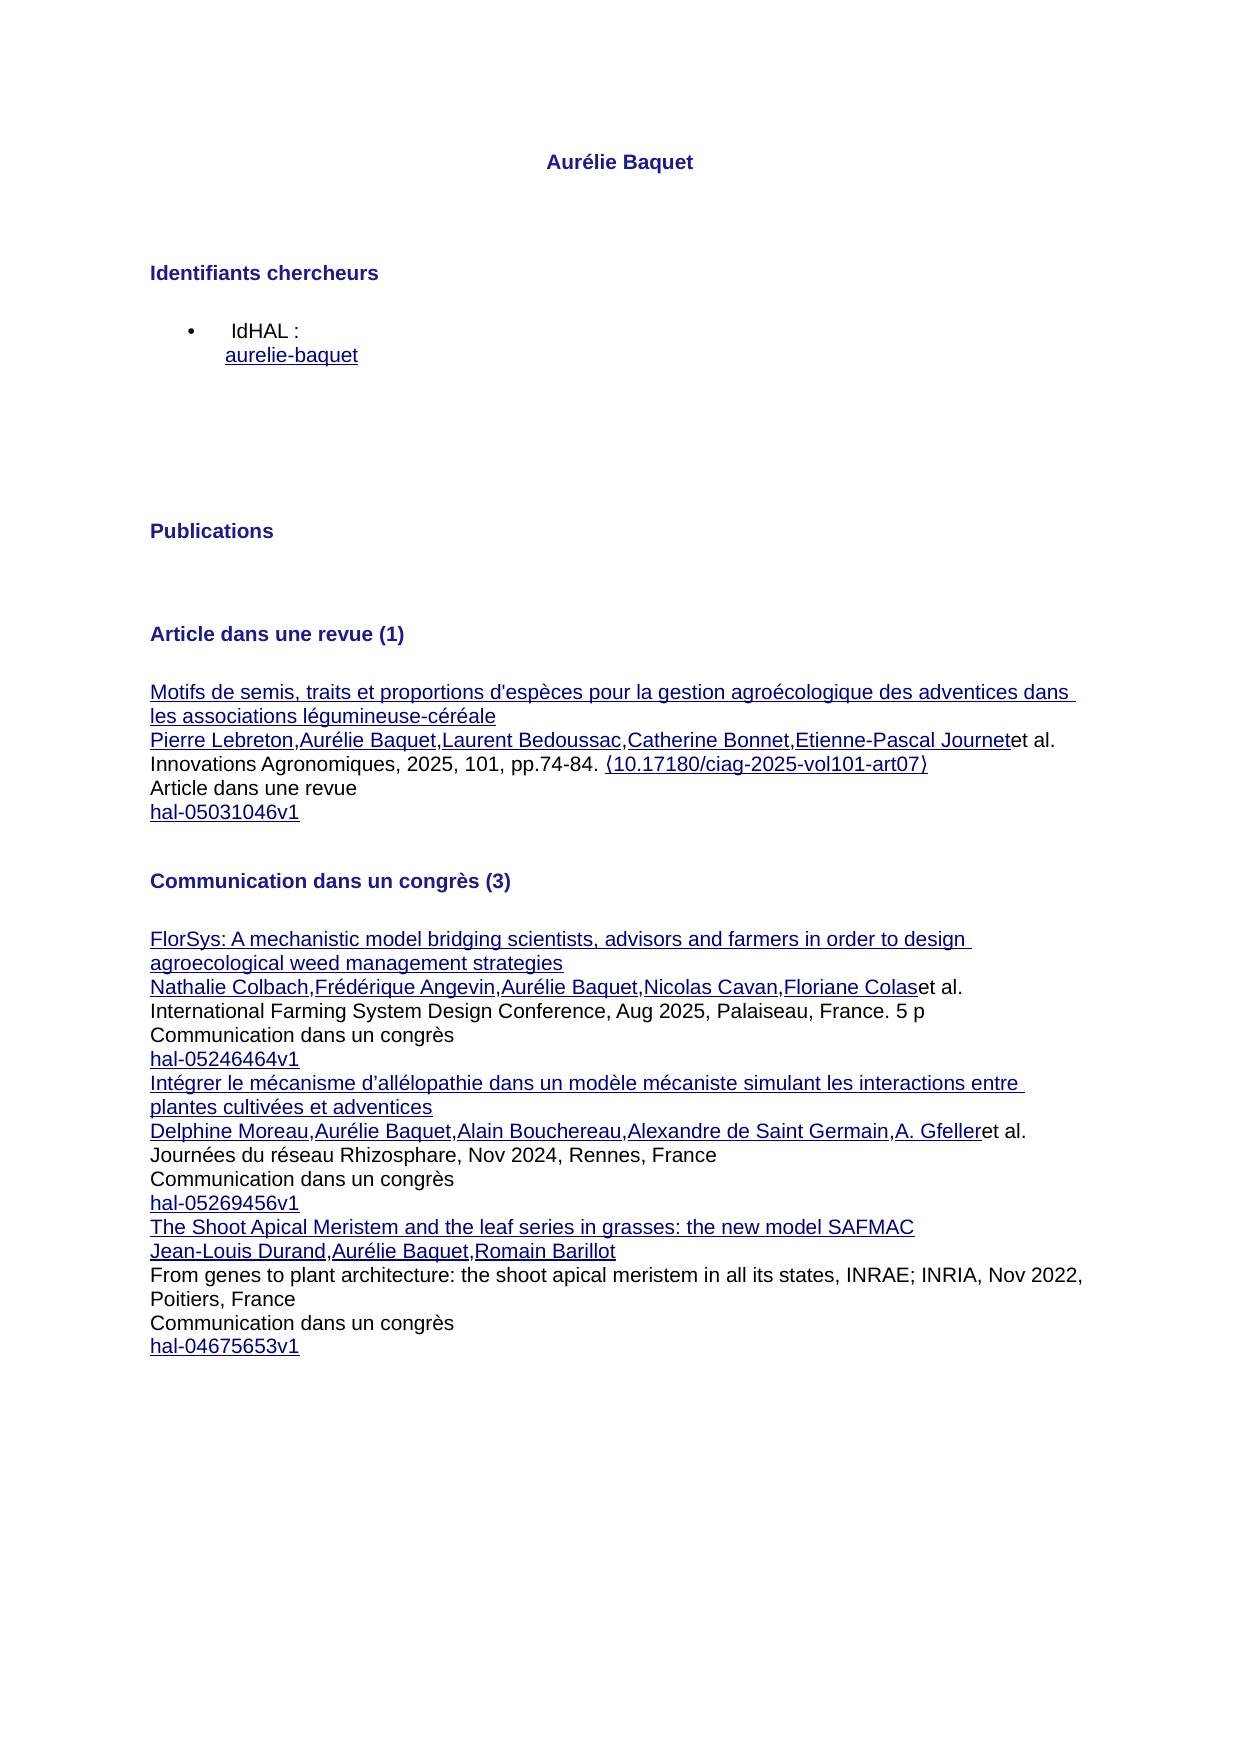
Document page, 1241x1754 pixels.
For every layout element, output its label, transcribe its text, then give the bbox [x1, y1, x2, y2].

subtitle Communication dans un congrès (3) [150, 869, 1090, 893]
subtitle Identifiants chercheurs [150, 260, 1090, 284]
table_header FlorSys: A mechanistic model bridging scientists, advisors and farmers in order to design agroecological weed management strategies Nathalie Colbach,Frédérique Angevin,Aurélie Baquet,Nicolas Cavan,Floriane Colaset al. International Farming System Design Conference, Aug 2025, Palaiseau, France. 5 p Communication dans un congrès hal-05246464v1 [150, 927, 1090, 1071]
subtitle Publications [150, 519, 1090, 543]
table_cell Intégrer le mécanisme d’allélopathie dans un modèle mécaniste simulant les interactions entre plantes cultivées et adventices Delphine Moreau,Aurélie Baquet,Alain Bouchereau,Alexandre de Saint Germain,A. Gfelleret al. Journées du réseau Rhizosphare, Nov 2024, Rennes, France Communication dans un congrès hal-05269456v1 [150, 1071, 1090, 1214]
subtitle Article dans une revue (1) [150, 622, 1090, 646]
table_cell The Shoot Apical Meristem and the leaf series in grasses: the new model SAFMAC Jean-Louis Durand,Aurélie Baquet,Romain Barillot From genes to plant architecture: the shoot apical meristem in all its states, INRAE; INRIA, Nov 2022, Poitiers, France Communication dans un congrès hal-04675653v1 [150, 1215, 1090, 1358]
list IdHAL : [187, 319, 1090, 343]
subtitle Aurélie Baquet [150, 150, 1090, 174]
table_header Motifs de semis, traits et proportions d'espèces pour la gestion agroécologique des adventices dans les associations légumineuse-céréale Pierre Lebreton,Aurélie Baquet,Laurent Bedoussac,Catherine Bonnet,Etienne-Pascal Journetet al. Innovations Agronomiques, 2025, 101, pp.74-84. ⟨10.17180/ciag-2025-vol101-art07⟩ Article dans une revue hal-05031046v1 [150, 680, 1090, 824]
list aurelie-baquet [187, 343, 1090, 367]
